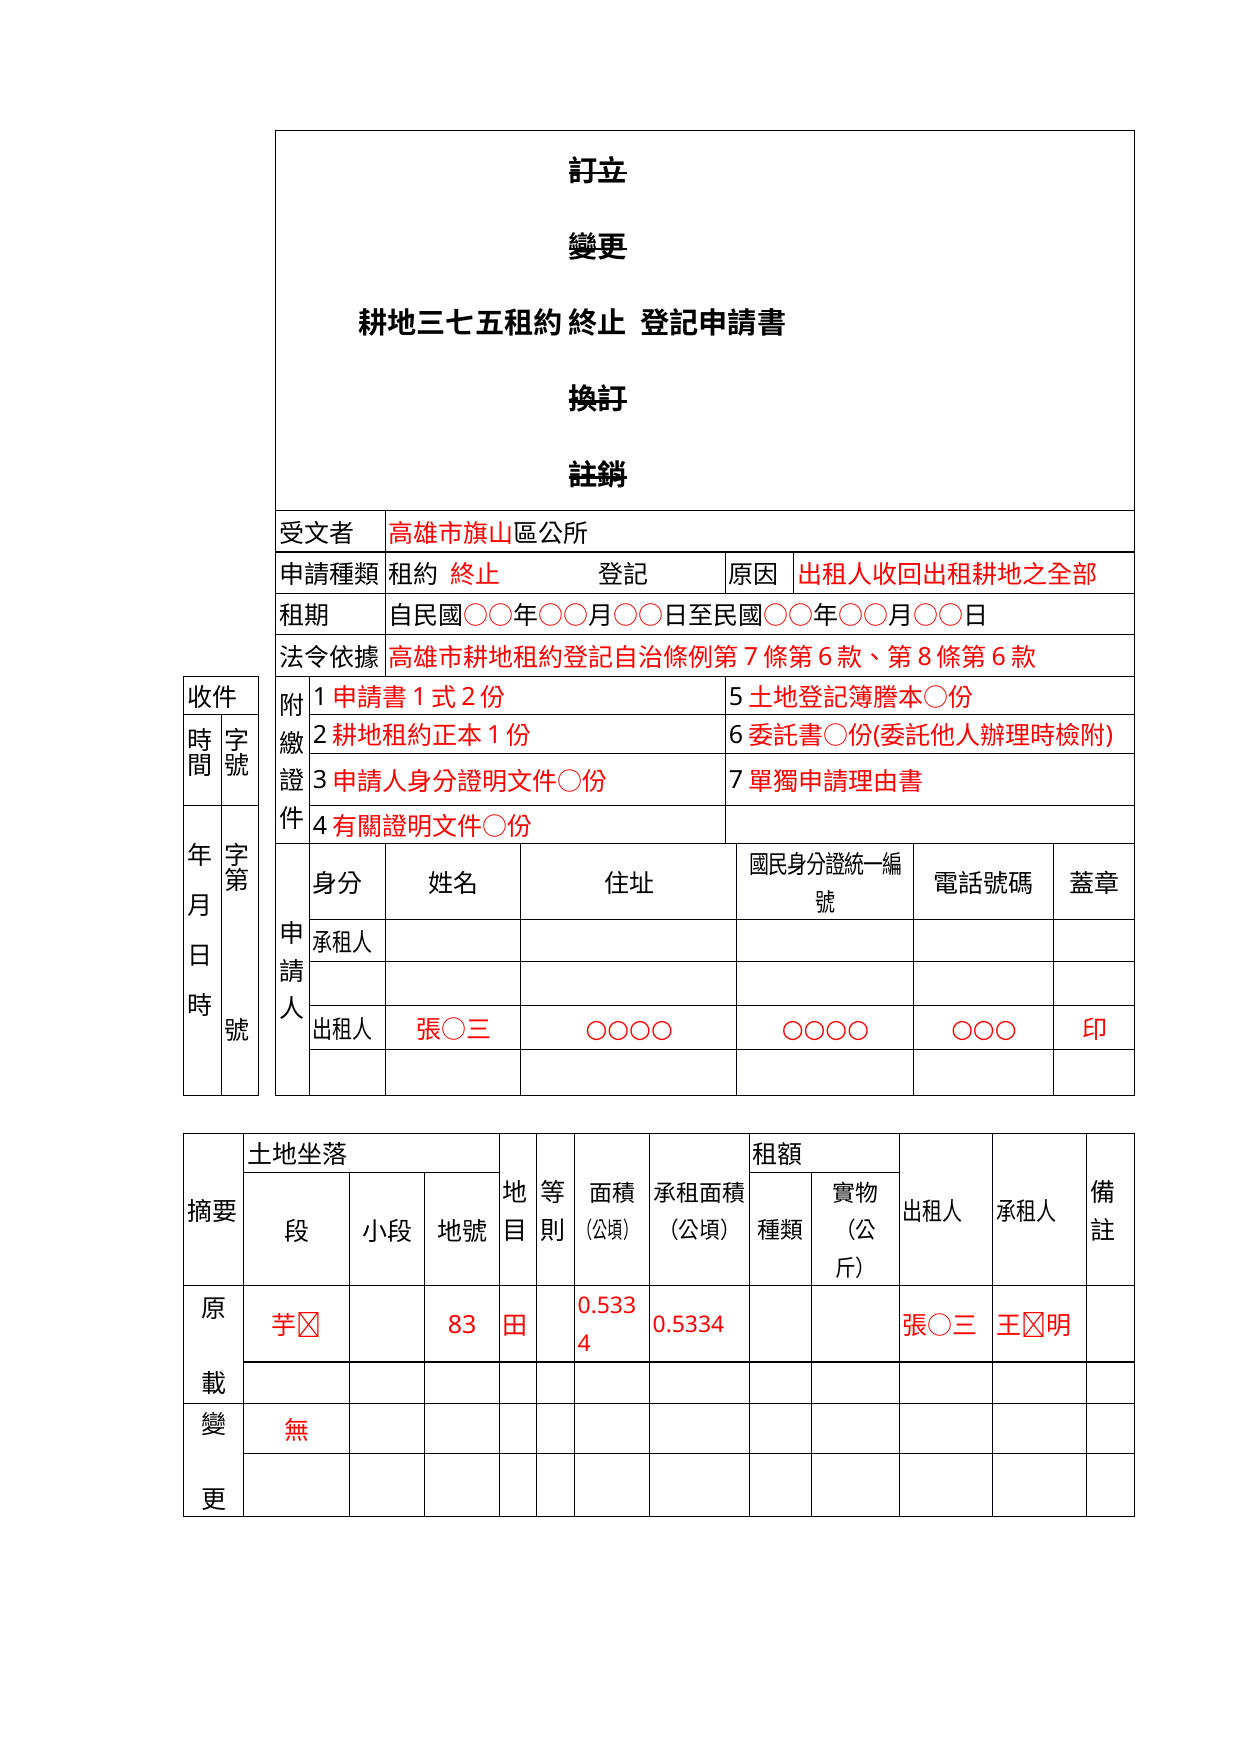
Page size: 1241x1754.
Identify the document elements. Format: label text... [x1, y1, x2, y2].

table_cell [500, 1404, 536, 1453]
table_cell [575, 1454, 649, 1516]
table_cell [1087, 1404, 1134, 1453]
table_cell [914, 1050, 1053, 1095]
table_cell [244, 1363, 349, 1402]
table_cell [386, 1050, 520, 1095]
table_cell 6委託書○份(委託他人辦理時檢附) [726, 715, 1134, 753]
table_header 耕地三七五租約 [276, 131, 565, 510]
table_cell [537, 1286, 574, 1361]
table_cell [259, 1005, 275, 1048]
table_cell [259, 676, 275, 714]
table_cell [1087, 1454, 1134, 1516]
table_cell [259, 551, 275, 593]
table_header 等則 [537, 1134, 574, 1285]
table_cell [521, 962, 736, 1005]
table_cell 申請人 [276, 844, 309, 1095]
table_cell [259, 434, 275, 510]
table_cell [425, 1404, 499, 1453]
table_cell [259, 919, 275, 961]
table_header 訂立 [565, 131, 637, 206]
table_cell 附繳證件 [276, 677, 309, 843]
table_cell 終止 [565, 282, 637, 358]
table_cell [244, 1454, 349, 1516]
table_cell [500, 1363, 536, 1402]
table_cell [425, 1363, 499, 1402]
table_cell [900, 1363, 992, 1402]
table_cell [737, 1050, 913, 1095]
table_cell ○○○○ [737, 1006, 913, 1048]
table_cell [259, 206, 275, 282]
table_cell ○○○ [914, 1006, 1053, 1048]
table_cell [812, 1363, 899, 1402]
table_cell 住址 [521, 844, 736, 919]
table_cell [350, 1454, 424, 1516]
table_header [259, 130, 275, 206]
table_cell 蓋章 [1054, 844, 1134, 919]
table_header 地目 [500, 1134, 536, 1285]
table_cell [900, 1454, 992, 1516]
table_cell [310, 1050, 385, 1095]
table_cell [537, 1404, 574, 1453]
table_cell 出租人 [310, 1006, 385, 1048]
table_cell 張○三 [900, 1286, 992, 1361]
table_cell [1087, 1286, 1134, 1361]
table_cell 83 [425, 1286, 499, 1361]
table_cell 法令依據 [276, 635, 385, 676]
table_cell 自民國○○年○○月○○日至民國○○年○○月○○日 [386, 594, 1134, 634]
table_cell 無 [244, 1404, 349, 1453]
table_cell [184, 593, 259, 634]
table_cell [350, 1404, 424, 1453]
table_cell [184, 634, 259, 676]
table_cell 申請種類 [276, 553, 385, 593]
table_cell 高雄市耕地租約登記自治條例第7條第6款、第8條第6款 [386, 635, 1134, 676]
table_cell 1申請書1式2份 [310, 677, 725, 714]
table_cell [386, 962, 520, 1005]
table_cell [184, 206, 259, 282]
table_cell [259, 634, 275, 676]
table_cell [184, 434, 259, 510]
table_cell [521, 920, 736, 961]
table_cell 承租人 [310, 920, 385, 961]
table_cell 租期 [276, 594, 385, 634]
table_header 摘要 [184, 1134, 243, 1285]
table_cell 5土地登記簿謄本○份 [726, 677, 1134, 714]
table_cell [914, 962, 1053, 1005]
table_cell [184, 282, 259, 358]
table_cell 0.5334 [650, 1286, 749, 1361]
table_cell [737, 920, 913, 961]
table_cell [350, 1286, 424, 1361]
table_cell [425, 1454, 499, 1516]
table_header 承租人 [993, 1134, 1086, 1285]
table_cell 原 載 [184, 1286, 243, 1402]
table_cell 地號 [425, 1173, 499, 1285]
table_cell [259, 843, 275, 919]
table_cell 出租人收回出租耕地之全部 [794, 553, 1134, 593]
table_cell 2耕地租約正本1份 [310, 715, 725, 753]
table_cell [259, 961, 275, 1005]
table_cell 字號 [222, 715, 258, 805]
table_cell 姓名 [386, 844, 520, 919]
table_header 備註 [1087, 1134, 1134, 1285]
table_cell [900, 1404, 992, 1453]
table_cell 國民身分證統一編號 [737, 844, 913, 919]
table_cell [575, 1404, 649, 1453]
table_cell 受文者 [276, 511, 385, 551]
table_cell [350, 1363, 424, 1402]
table_cell 電話號碼 [914, 844, 1053, 919]
table_cell [500, 1454, 536, 1516]
table_cell 種類 [750, 1173, 811, 1285]
table_cell 註銷 [565, 434, 637, 510]
table_cell 登記 [589, 553, 657, 593]
table_cell [184, 358, 259, 434]
table_cell 小段 [350, 1173, 424, 1285]
table_cell 租約 終止 [386, 553, 521, 593]
table_cell [737, 962, 913, 1005]
table_cell 7單獨申請理由書 [726, 754, 1134, 805]
table_cell [650, 1363, 749, 1402]
table_cell [650, 1404, 749, 1453]
table_cell 實物 （公斤） [812, 1173, 899, 1285]
table_cell [537, 1363, 574, 1402]
table_header [184, 130, 259, 206]
table_cell [184, 551, 259, 593]
table_cell 變更 [565, 206, 637, 282]
table_cell [259, 714, 275, 753]
table_cell 時間 [184, 715, 221, 805]
table_cell 換訂 [565, 358, 637, 434]
table_cell [1087, 1363, 1134, 1402]
table_cell 高雄市旗山區公所 [386, 511, 1134, 551]
table_cell 段 [244, 1173, 349, 1285]
table_cell [750, 1454, 811, 1516]
table_header 租額 [750, 1134, 899, 1172]
table_header 面積 （公頃） [575, 1134, 649, 1285]
table_cell [1054, 1050, 1134, 1095]
table_cell [259, 358, 275, 434]
table_cell 原因 [726, 553, 793, 593]
table_header 承租面積 （公頃） [650, 1134, 749, 1285]
table_cell ○○○○ [521, 1006, 736, 1048]
table_cell 印 [1054, 1006, 1134, 1048]
table_cell [750, 1363, 811, 1402]
table_cell [914, 920, 1053, 961]
table_header 登記申請書 [637, 131, 1134, 510]
table_cell [1054, 962, 1134, 1005]
table_cell 0.5334 [575, 1286, 649, 1361]
table_cell [521, 553, 589, 593]
table_cell [1054, 920, 1134, 961]
table_cell 收件 [184, 677, 258, 714]
table_header 出租人 [900, 1134, 992, 1285]
table_cell [657, 553, 725, 593]
table_cell 張○三 [386, 1006, 520, 1048]
table_cell 田 [500, 1286, 536, 1361]
table_cell [259, 753, 275, 805]
table_cell [259, 510, 275, 551]
table_cell [259, 282, 275, 358]
table_cell [726, 806, 1134, 843]
table_cell [521, 1050, 736, 1095]
table_cell [259, 593, 275, 634]
table_cell [750, 1404, 811, 1453]
table_header 土地坐落 [244, 1134, 499, 1172]
table_cell [812, 1286, 899, 1361]
table_cell [184, 510, 259, 551]
table_cell 3申請人身分證明文件○份 [310, 754, 725, 805]
table_cell [310, 962, 385, 1005]
table_cell [812, 1454, 899, 1516]
table_cell [993, 1363, 1086, 1402]
table_cell 身分 [310, 844, 385, 919]
table_cell [993, 1404, 1086, 1453]
table_cell 變 更 [184, 1404, 243, 1516]
table_cell [537, 1454, 574, 1516]
table_cell [386, 920, 520, 961]
table_cell [812, 1404, 899, 1453]
table_cell 字第 號 [222, 806, 258, 1095]
table_cell 年 月 日 時 [184, 806, 221, 1095]
table_cell [259, 805, 275, 843]
table_cell 芋 [244, 1286, 349, 1361]
table_cell [993, 1454, 1086, 1516]
table_cell [259, 1049, 275, 1095]
table_cell [650, 1454, 749, 1516]
table_cell 王明 [993, 1286, 1086, 1361]
table_cell [575, 1363, 649, 1402]
table_cell [750, 1286, 811, 1361]
table_cell 4有關證明文件○份 [310, 806, 725, 843]
